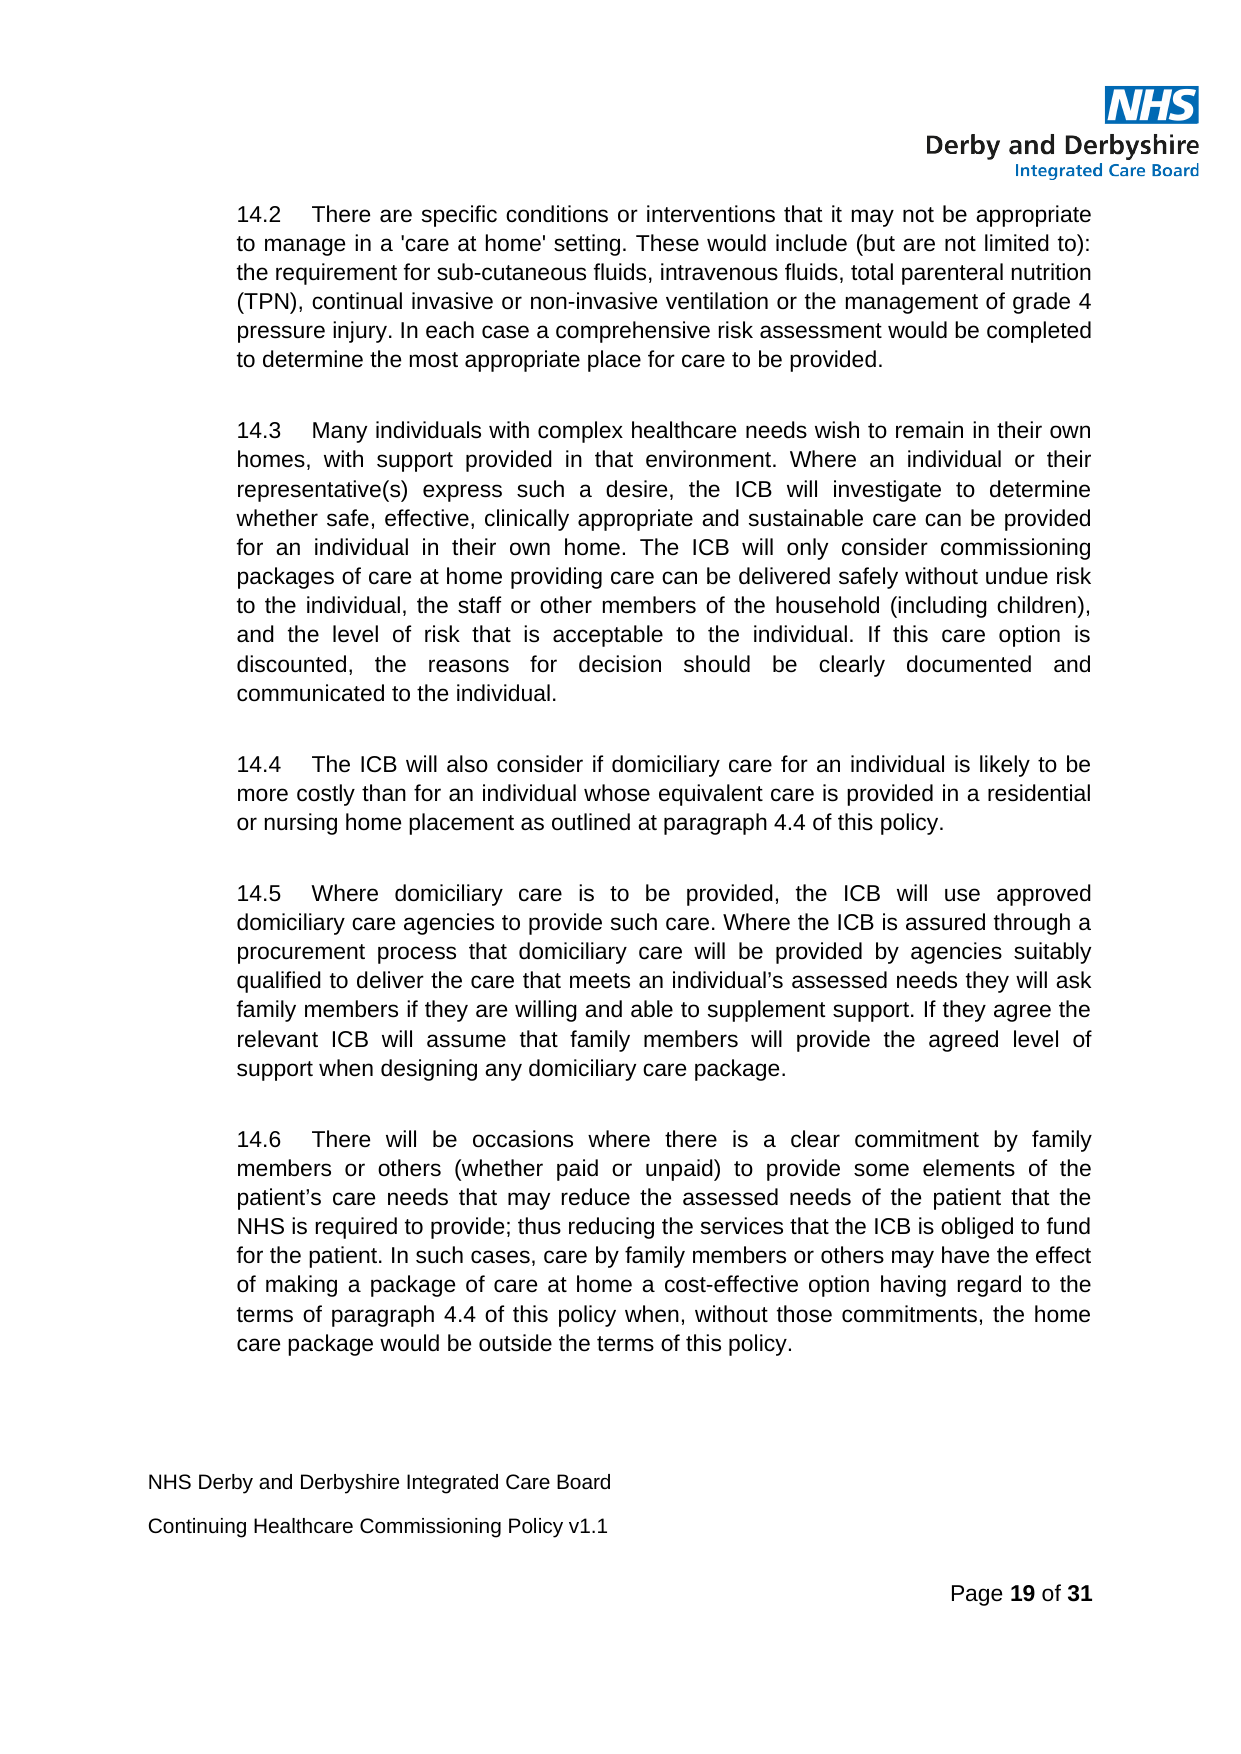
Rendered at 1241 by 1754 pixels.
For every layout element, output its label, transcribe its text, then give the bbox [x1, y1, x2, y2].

subtitle There will be occasions where there is a clear commitment by family members or others (whether paid or unpaid) to provide some elements of the patient’s care needs that may reduce the assessed needs of the patient that the NHS is required to provide; thus reducing the services that the ICB is obliged to fund for the patient. In such cases, care by family members or others may have the effect of making a package of care at home a cost-effective option having regard to the terms of paragraph 4.4 of this policy when, without those commitments, the home care package would be outside the terms of this policy. [236, 1123, 1092, 1356]
subtitle There are specific conditions or interventions that it may not be appropriate to manage in a 'care at home' setting. These would include (but are not limited to): the requirement for sub-cutaneous fluids, intravenous fluids, total parenteral nutrition (TPN), continual invasive or non-invasive ventilation or the management of grade 4 pressure injury. In each case a comprehensive risk assessment would be completed to determine the most appropriate place for care to be provided. [236, 198, 1092, 373]
subtitle Many individuals with complex healthcare needs wish to remain in their own homes, with support provided in that environment. Where an individual or their representative(s) express such a desire, the ICB will investigate to determine whether safe, effective, clinically appropriate and sustainable care can be provided for an individual in their own home. The ICB will only consider commissioning packages of care at home providing care can be delivered safely without undue risk to the individual, the staff or other members of the household (including children), and the level of risk that is acceptable to the individual. If this care option is discounted, the reasons for decision should be clearly documented and communicated to the individual. [236, 414, 1092, 706]
subtitle Where domiciliary care is to be provided, the ICB will use approved domiciliary care agencies to provide such care. Where the ICB is assured through a procurement process that domiciliary care will be provided by agencies suitably qualified to deliver the care that meets an individual’s assessed needs they will ask family members if they are willing and able to supplement support. If they agree the relevant ICB will assume that family members will provide the agreed level of support when designing any domiciliary care package. [236, 877, 1092, 1081]
subtitle The ICB will also consider if domiciliary care for an individual is likely to be more costly than for an individual whose equivalent care is provided in a residential or nursing home placement as outlined at paragraph 4.4 of this policy. [236, 748, 1092, 835]
